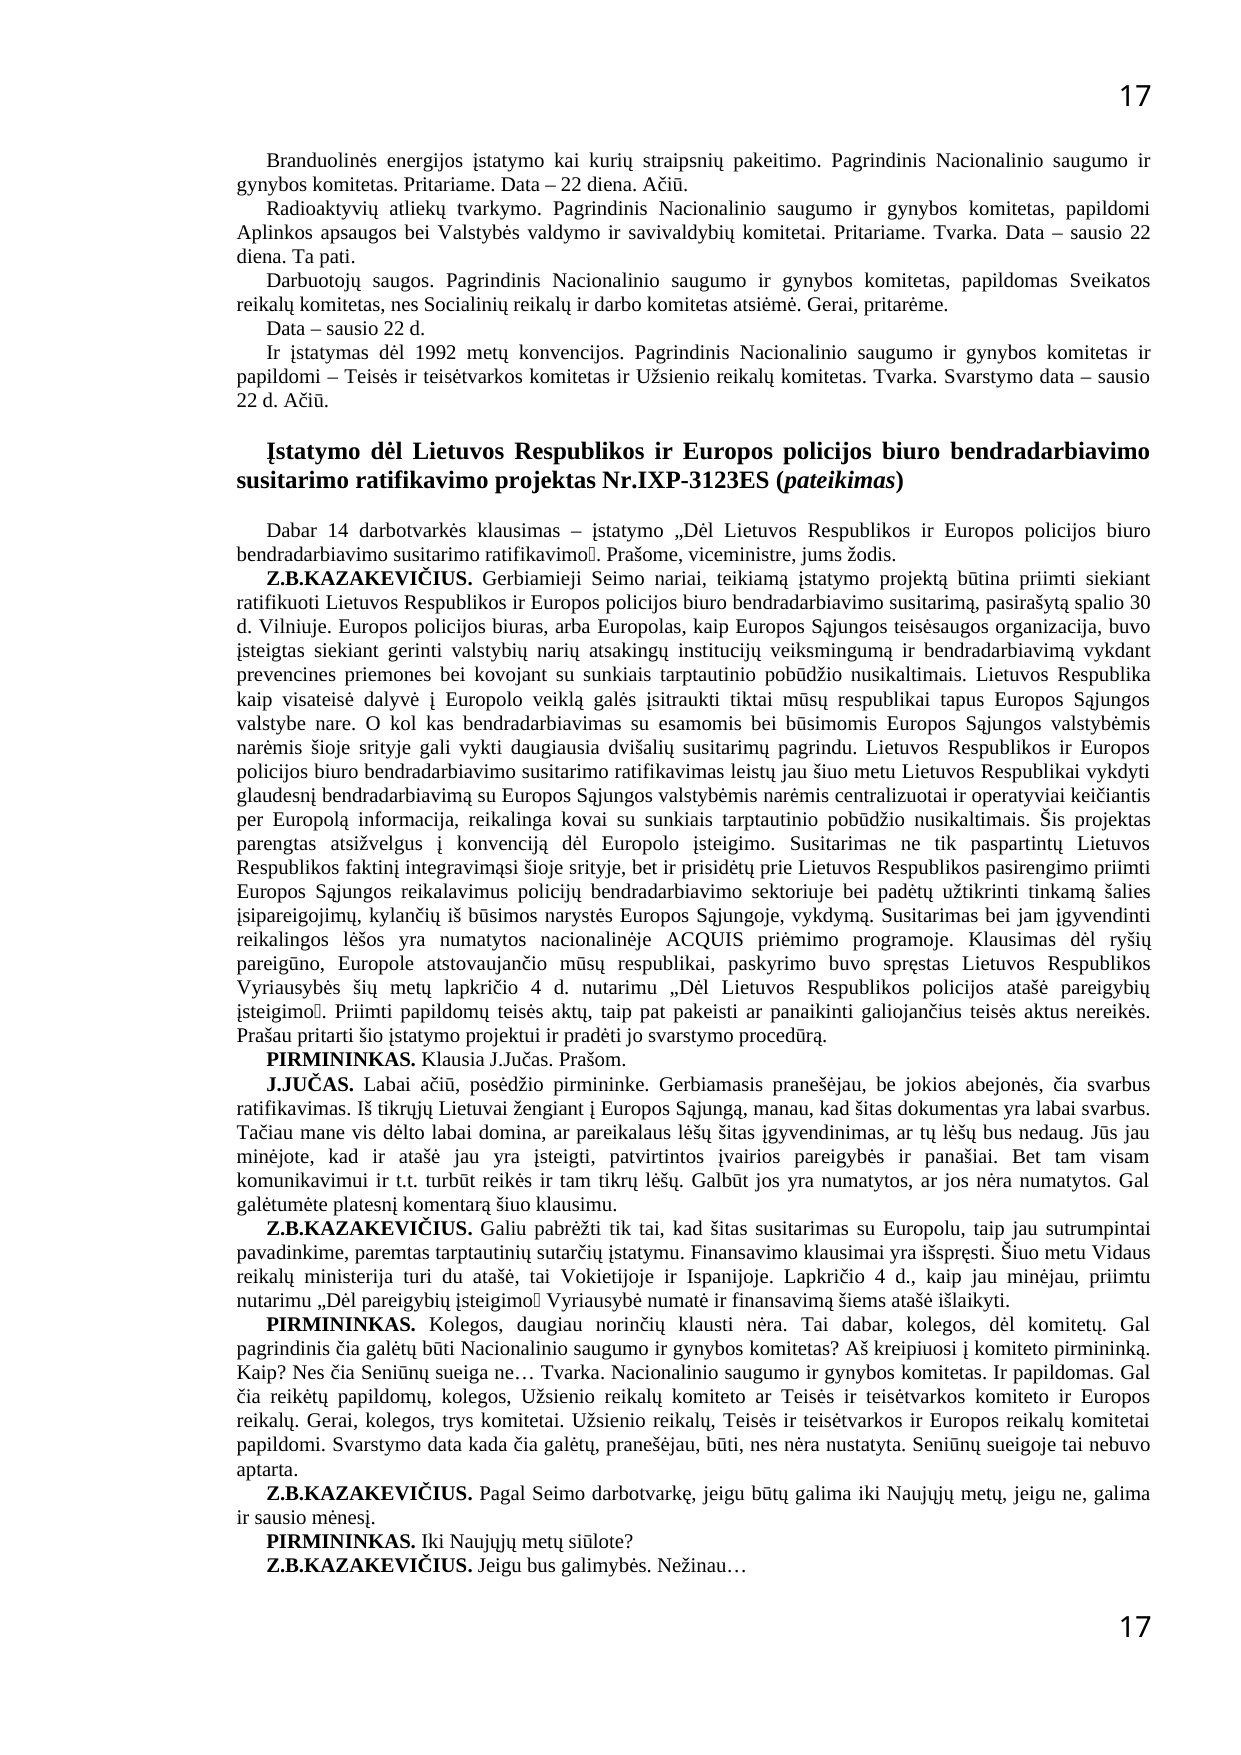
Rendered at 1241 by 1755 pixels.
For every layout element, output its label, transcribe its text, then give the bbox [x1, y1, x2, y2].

text Data – sausio 22 d. [236, 316, 1152, 340]
text Z.B.kazakevičius. Pagal Seimo darbotvarkę, jeigu būtų galima iki Naujųjų metų, jeigu ne, galima ir sausio mėnesį. [236, 1481, 1152, 1529]
text PIRMININKAS. Iki Naujųjų metų siūlote? [236, 1529, 1152, 1553]
text Branduolinės energijos įstatymo kai kurių straipsnių pakeitimo. Pagrindinis Nacionalinio saugumo ir gynybos komitetas. Pritariame. Data – 22 diena. Ačiū. [236, 148, 1152, 196]
text Darbuotojų saugos. Pagrindinis Nacionalinio saugumo ir gynybos komitetas, papildomas Sveikatos reikalų komitetas, nes Socialinių reikalų ir darbo komitetas atsiėmė. Gerai, pritarėme. [236, 268, 1152, 316]
text Radioaktyvių atliekų tvarkymo. Pagrindinis Nacionalinio saugumo ir gynybos komitetas, papildomi Aplinkos apsaugos bei Valstybės valdymo ir savivaldybių komitetai. Pritariame. Tvarka. Data – sausio 22 diena. Ta pati. [236, 196, 1152, 268]
text Z.B.kazakevičius. Gerbiamieji Seimo nariai, teikiamą įstatymo projektą būtina priimti siekiant ratifikuoti Lietuvos Respublikos ir Europos policijos biuro bendradarbiavimo susitarimą, pasirašytą spalio 30 d. Vilniuje. Europos policijos biuras, arba Europolas, kaip Europos Sąjungos teisėsaugos organizacija, buvo įsteigtas siekiant gerinti valstybių narių atsakingų institucijų veiksmingumą ir bendradarbiavimą vykdant prevencines priemones bei kovojant su sunkiais tarptautinio pobūdžio nusikaltimais. Lietuvos Respublika kaip visateisė dalyvė į Europolo veiklą galės įsitraukti tiktai mūsų respublikai tapus Europos Sąjungos valstybe nare. O kol kas bendradarbiavimas su esamomis bei būsimomis Europos Sąjungos valstybėmis narėmis šioje srityje gali vykti daugiausia dvišalių susitarimų pagrindu. Lietuvos Respublikos ir Europos policijos biuro bendradarbiavimo susitarimo ratifikavimas leistų jau šiuo metu Lietuvos Respublikai vykdyti glaudesnį bendradarbiavimą su Europos Sąjungos valstybėmis narėmis centralizuotai ir operatyviai keičiantis per Europolą informacija, reikalinga kovai su sunkiais tarptautinio pobūdžio nusikaltimais. Šis projektas parengtas atsižvelgus į konvenciją dėl Europolo įsteigimo. Susitarimas ne tik paspartintų Lietuvos Respublikos faktinį integravimąsi šioje srityje, bet ir prisidėtų prie Lietuvos Respublikos pasirengimo priimti Europos Sąjungos reikalavimus policijų bendradarbiavimo sektoriuje bei padėtų užtikrinti tinkamą šalies įsipareigojimų, kylančių iš būsimos narystės Europos Sąjungoje, vykdymą. Susitarimas bei jam įgyvendinti reikalingos lėšos yra numatytos nacionalinėje ACquis priėmimo programoje. Klausimas dėl ryšių pareigūno, Europole atstovaujančio mūsų respublikai, paskyrimo buvo spręstas Lietuvos Respublikos Vyriausybės šių metų lapkričio 4 d. nutarimu „Dėl Lietuvos Respublikos policijos atašė pareigybių įsteigimo. Priimti papildomų teisės aktų, taip pat pakeisti ar panaikinti galiojančius teisės aktus nereikės. Prašau pritarti šio įstatymo projektui ir pradėti jo svarstymo procedūrą. [236, 566, 1152, 1047]
text PIRMININKAS. Klausia J.Jučas. Prašom. [236, 1047, 1152, 1071]
text PIRMININKAS. Kolegos, daugiau norinčių klausti nėra. Tai dabar, kolegos, dėl komitetų. Gal pagrindinis čia galėtų būti Nacionalinio saugumo ir gynybos komitetas? Aš kreipiuosi į komiteto pirmininką. Kaip? Nes čia Seniūnų sueiga ne… Tvarka. Nacionalinio saugumo ir gynybos komitetas. Ir papildomas. Gal čia reikėtų papildomų, kolegos, Užsienio reikalų komiteto ar Teisės ir teisėtvarkos komiteto ir Europos reikalų. Gerai, kolegos, trys komitetai. Užsienio reikalų, Teisės ir teisėtvarkos ir Europos reikalų komitetai papildomi. Svarstymo data kada čia galėtų, pranešėjau, būti, nes nėra nustatyta. Seniūnų sueigoje tai nebuvo aptarta. [236, 1312, 1152, 1481]
text Ir įstatymas dėl 1992 metų konvencijos. Pagrindinis Nacionalinio saugumo ir gynybos komitetas ir papildomi – Teisės ir teisėtvarkos komitetas ir Užsienio reikalų komitetas. Tvarka. Svarstymo data – sausio 22 d. Ačiū. [236, 340, 1152, 412]
text Įstatymo dėl Lietuvos Respublikos ir Europos policijos biuro bendradarbiavimo susitarimo ratifikavimo projektas Nr.IXP-3123ES (pateikimas) [236, 436, 1152, 494]
text Z.B.kazakevičius. Galiu pabrėžti tik tai, kad šitas susitarimas su Europolu, taip jau sutrumpintai pavadinkime, paremtas tarptautinių sutarčių įstatymu. Finansavimo klausimai yra išspręsti. Šiuo metu Vidaus reikalų ministerija turi du atašė, tai Vokietijoje ir Ispanijoje. Lapkričio 4 d., kaip jau minėjau, priimtu nutarimu „Dėl pareigybių įsteigimo Vyriausybė numatė ir finansavimą šiems atašė išlaikyti. [236, 1216, 1152, 1312]
text Z.B.kazakevičius. Jeigu bus galimybės. Nežinau… [236, 1553, 1152, 1577]
text Dabar 14 darbotvarkės klausimas – įstatymo „Dėl Lietuvos Respublikos ir Europos policijos biuro bendradarbiavimo susitarimo ratifikavimo. Prašome, viceministre, jums žodis. [236, 518, 1152, 566]
text J.JUČAS. Labai ačiū, posėdžio pirmininke. Gerbiamasis pranešėjau, be jokios abejonės, čia svarbus ratifikavimas. Iš tikrųjų Lietuvai žengiant į Europos Sąjungą, manau, kad šitas dokumentas yra labai svarbus. Tačiau mane vis dėlto labai domina, ar pareikalaus lėšų šitas įgyvendinimas, ar tų lėšų bus nedaug. Jūs jau minėjote, kad ir atašė jau yra įsteigti, patvirtintos įvairios pareigybės ir panašiai. Bet tam visam komunikavimui ir t.t. turbūt reikės ir tam tikrų lėšų. Galbūt jos yra numatytos, ar jos nėra numatytos. Gal galėtumėte platesnį komentarą šiuo klausimu. [236, 1071, 1152, 1216]
